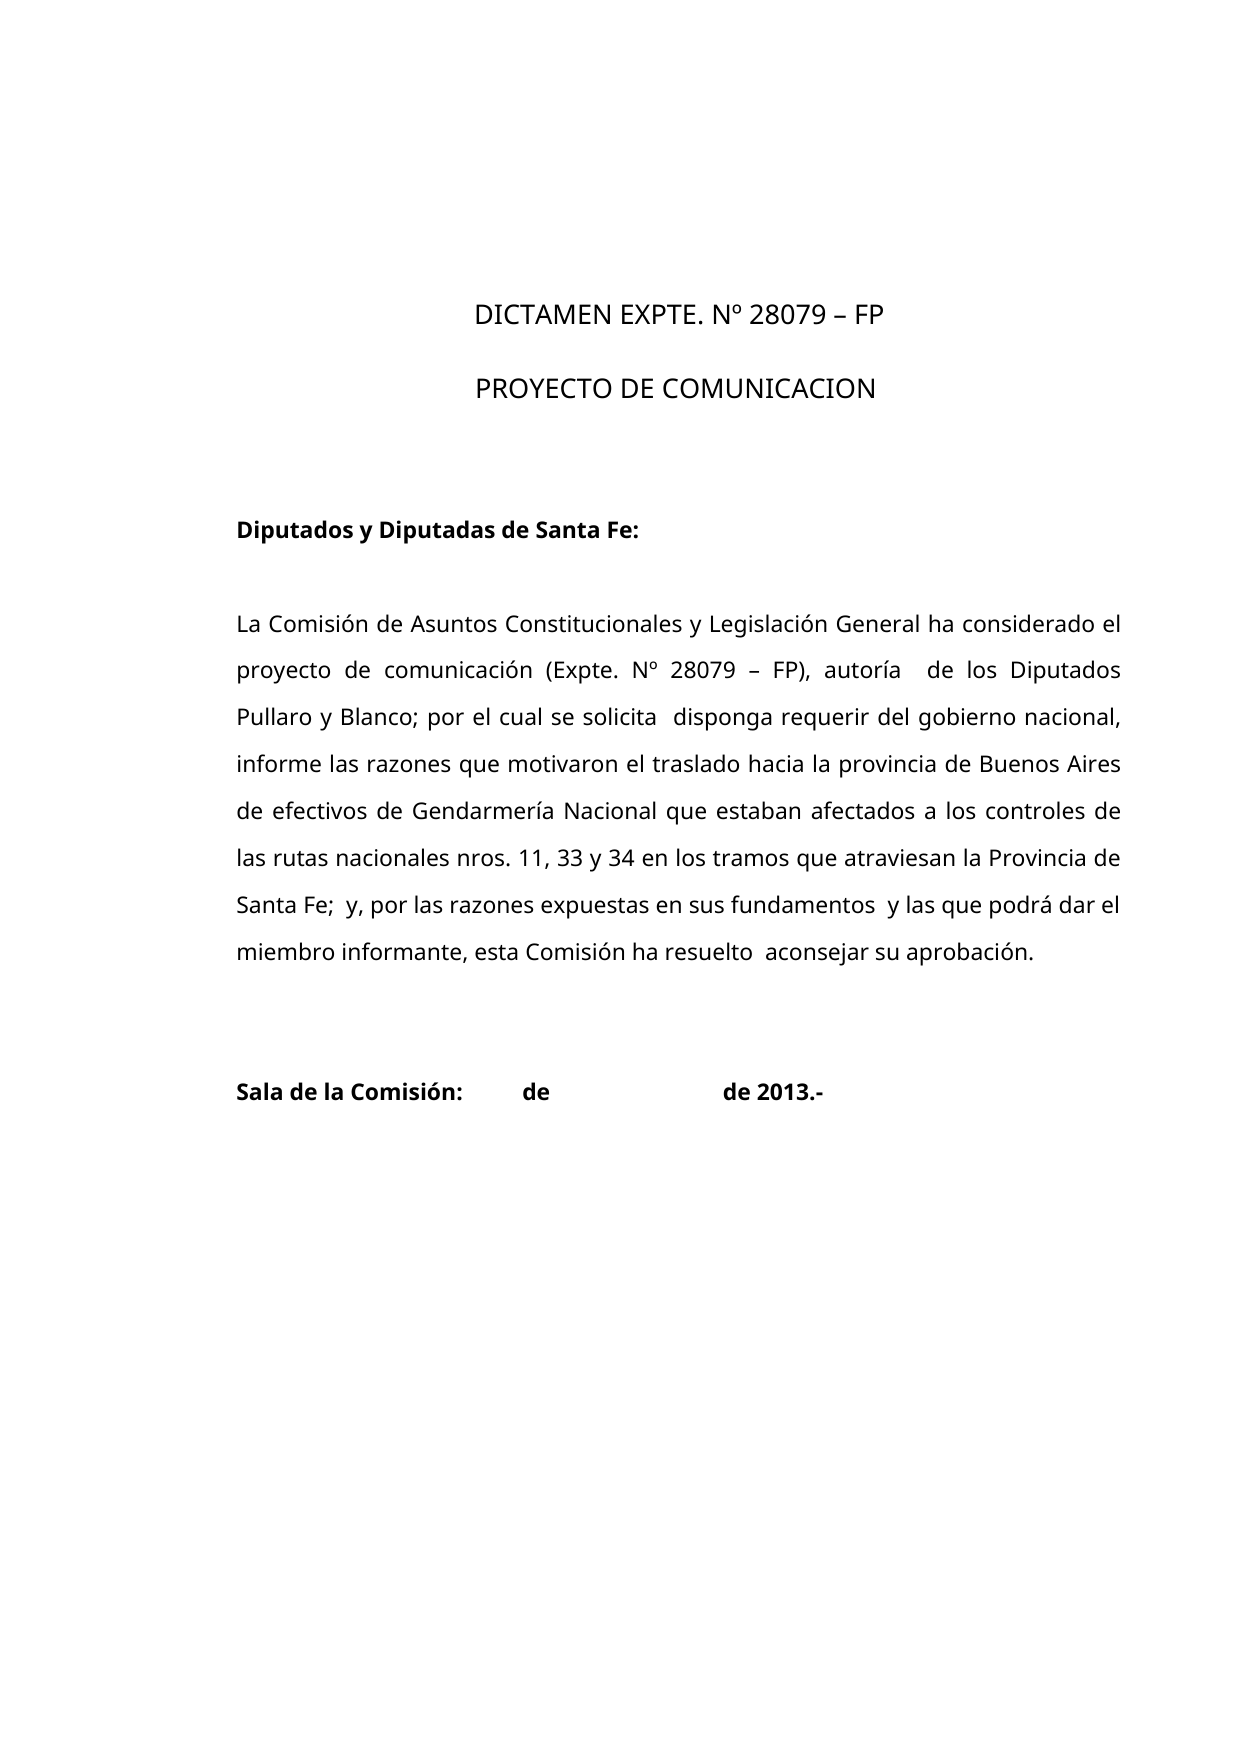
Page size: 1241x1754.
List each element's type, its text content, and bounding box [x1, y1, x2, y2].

text Sala de la Comisión: de de 2013.- [236, 1076, 1122, 1107]
text DICTAMEN EXPTE. Nº 28079 – FP [236, 295, 1122, 332]
text La Comisión de Asuntos Constitucionales y Legislación General ha considerado el proyecto de comunicación (Expte. Nº 28079 – FP), autoría de los Diputados Pullaro y Blanco; por el cual se solicita disponga requerir del gobierno nacional, informe las razones que motivaron el traslado hacia la provincia de Buenos Aires de efectivos de Gendarmería Nacional que estaban afectados a los controles de las rutas nacionales nros. 11, 33 y 34 en los tramos que atraviesan la Provincia de Santa Fe; y, por las razones expuestas en sus fundamentos y las que podrá dar el miembro informante, esta Comisión ha resuelto aconsejar su aprobación. [236, 607, 1122, 967]
text Diputados y Diputadas de Santa Fe: [236, 514, 1122, 545]
text PROYECTO DE COMUNICACION [236, 369, 1122, 406]
